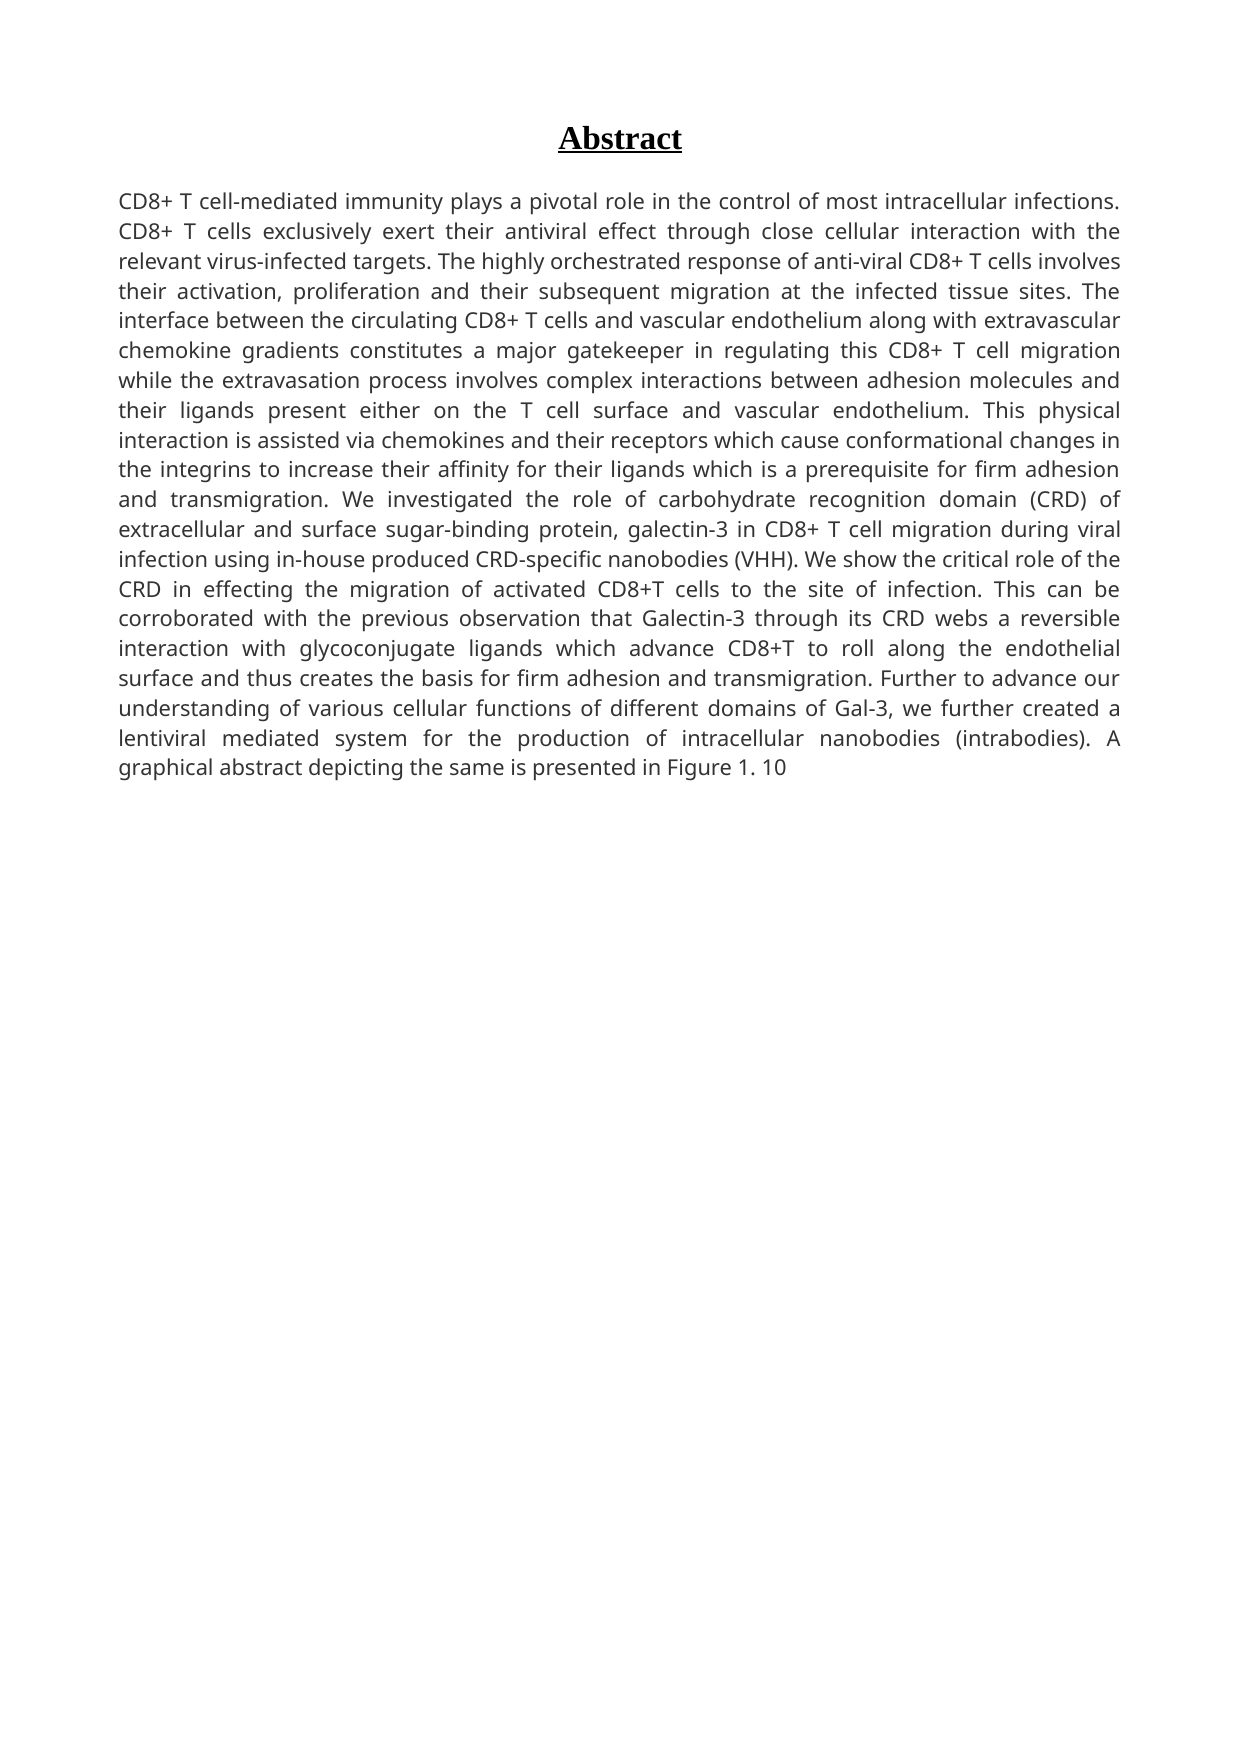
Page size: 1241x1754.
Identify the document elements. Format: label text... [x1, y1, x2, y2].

text CD8+ T cell-mediated immunity plays a pivotal role in the control of most intracellular infections. CD8+ T cells exclusively exert their antiviral effect through close cellular interaction with the relevant virus-infected targets. The highly orchestrated response of anti-viral CD8+ T cells involves their activation, proliferation and their subsequent migration at the infected tissue sites. The interface between the circulating CD8+ T cells and vascular endothelium along with extravascular chemokine gradients constitutes a major gatekeeper in regulating this CD8+ T cell migration while the extravasation process involves complex interactions between adhesion molecules and their ligands present either on the T cell surface and vascular endothelium. This physical interaction is assisted via chemokines and their receptors which cause conformational changes in the integrins to increase their affinity for their ligands which is a prerequisite for firm adhesion and transmigration. We investigated the role of carbohydrate recognition domain (CRD) of extracellular and surface sugar-binding protein, galectin-3 in CD8+ T cell migration during viral infection using in-house produced CRD-specific nanobodies (VHH). We show the critical role of the CRD in effecting the migration of activated CD8+T cells to the site of infection. This can be corroborated with the previous observation that Galectin-3 through its CRD webs a reversible interaction with glycoconjugate ligands which advance CD8+T to roll along the endothelial surface and thus creates the basis for firm adhesion and transmigration. Further to advance our understanding of various cellular functions of different domains of Gal-3, we further created a lentiviral mediated system for the production of intracellular nanobodies (intrabodies). A graphical abstract depicting the same is presented in Figure 1. 10 [118, 186, 1122, 782]
text Abstract [118, 118, 1122, 156]
